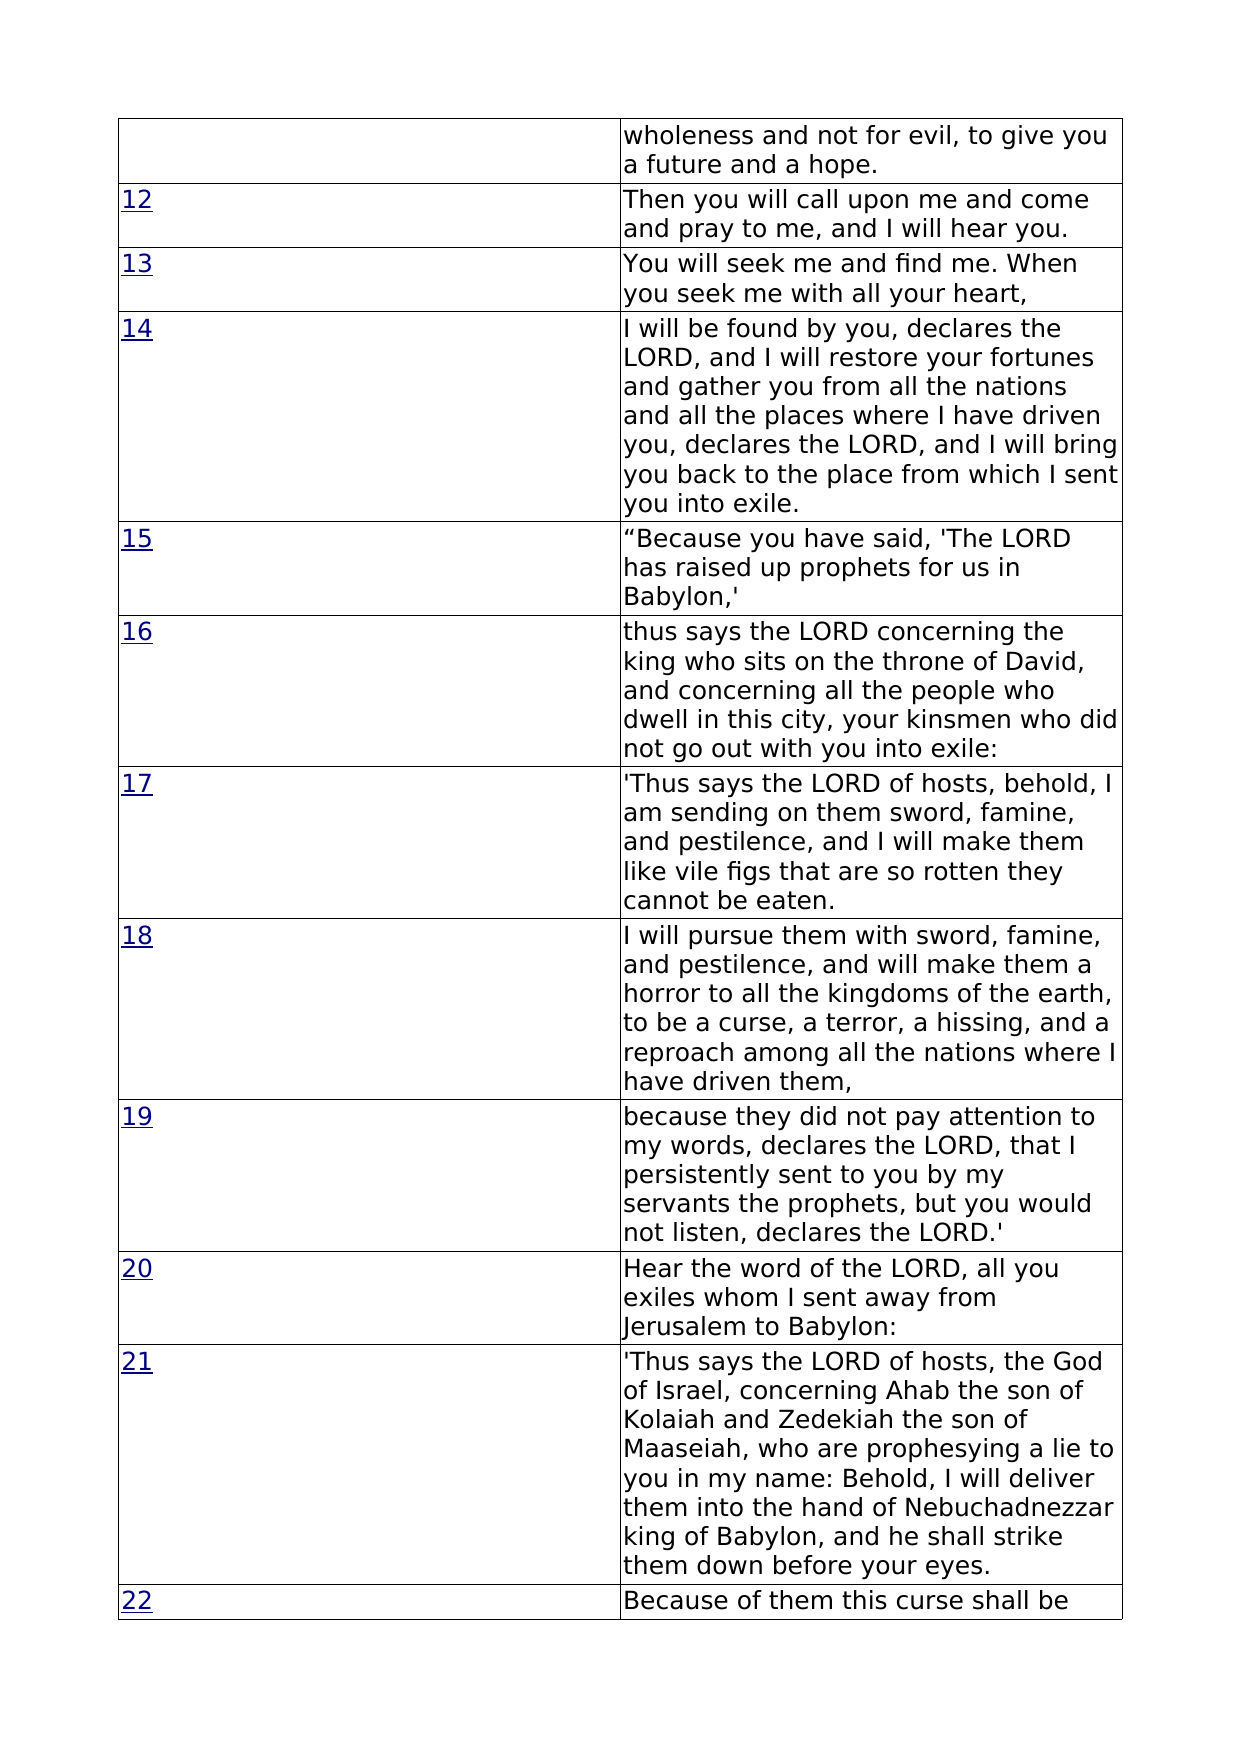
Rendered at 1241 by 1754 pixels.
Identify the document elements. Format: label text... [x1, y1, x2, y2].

table_cell 13 [119, 248, 620, 311]
table_cell I will be found by you, declares the LORD, and I will restore your fortunes and gather you from all the nations and all the places where I have driven you, declares the LORD, and I will bring you back to the place from which I sent you into exile. [621, 312, 1122, 521]
table_cell Because of them this curse shall be [621, 1585, 1122, 1618]
table_cell Then you will call upon me and come and pray to me, and I will hear you. [621, 184, 1122, 247]
table_cell wholeness and not for evil, to give you a future and a hope. [621, 119, 1122, 182]
table_cell 17 [119, 767, 620, 918]
table_cell 14 [119, 312, 620, 521]
table_cell Hear the word of the LORD, all you exiles whom I sent away from Jerusalem to Babylon: [621, 1252, 1122, 1344]
table_cell [119, 119, 620, 182]
table_cell because they did not pay attention to my words, declares the LORD, that I persistently sent to you by my servants the prophets, but you would not listen, declares the LORD.' [621, 1100, 1122, 1251]
table_cell 16 [119, 616, 620, 766]
table_cell I will pursue them with sword, famine, and pestilence, and will make them a horror to all the kingdoms of the earth, to be a curse, a terror, a hissing, and a reproach among all the nations where I have driven them, [621, 919, 1122, 1099]
table_cell 'Thus says the LORD of hosts, the God of Israel, concerning Ahab the son of Kolaiah and Zedekiah the son of Maaseiah, who are prophesying a lie to you in my name: Behold, I will deliver them into the hand of Nebuchadnezzar king of Babylon, and he shall strike them down before your eyes. [621, 1345, 1122, 1583]
table_cell “Because you have said, 'The LORD has raised up prophets for us in Babylon,' [621, 522, 1122, 614]
table_cell You will seek me and find me. When you seek me with all your heart, [621, 248, 1122, 311]
table_cell 20 [119, 1252, 620, 1344]
table_cell thus says the LORD concerning the king who sits on the throne of David, and concerning all the people who dwell in this city, your kinsmen who did not go out with you into exile: [621, 616, 1122, 766]
table_cell 18 [119, 919, 620, 1099]
table_cell 19 [119, 1100, 620, 1251]
table_cell 'Thus says the LORD of hosts, behold, I am sending on them sword, famine, and pestilence, and I will make them like vile figs that are so rotten they cannot be eaten. [621, 767, 1122, 918]
table_cell 15 [119, 522, 620, 614]
table_cell 12 [119, 184, 620, 247]
table_cell 21 [119, 1345, 620, 1583]
table_cell 22 [119, 1585, 620, 1618]
